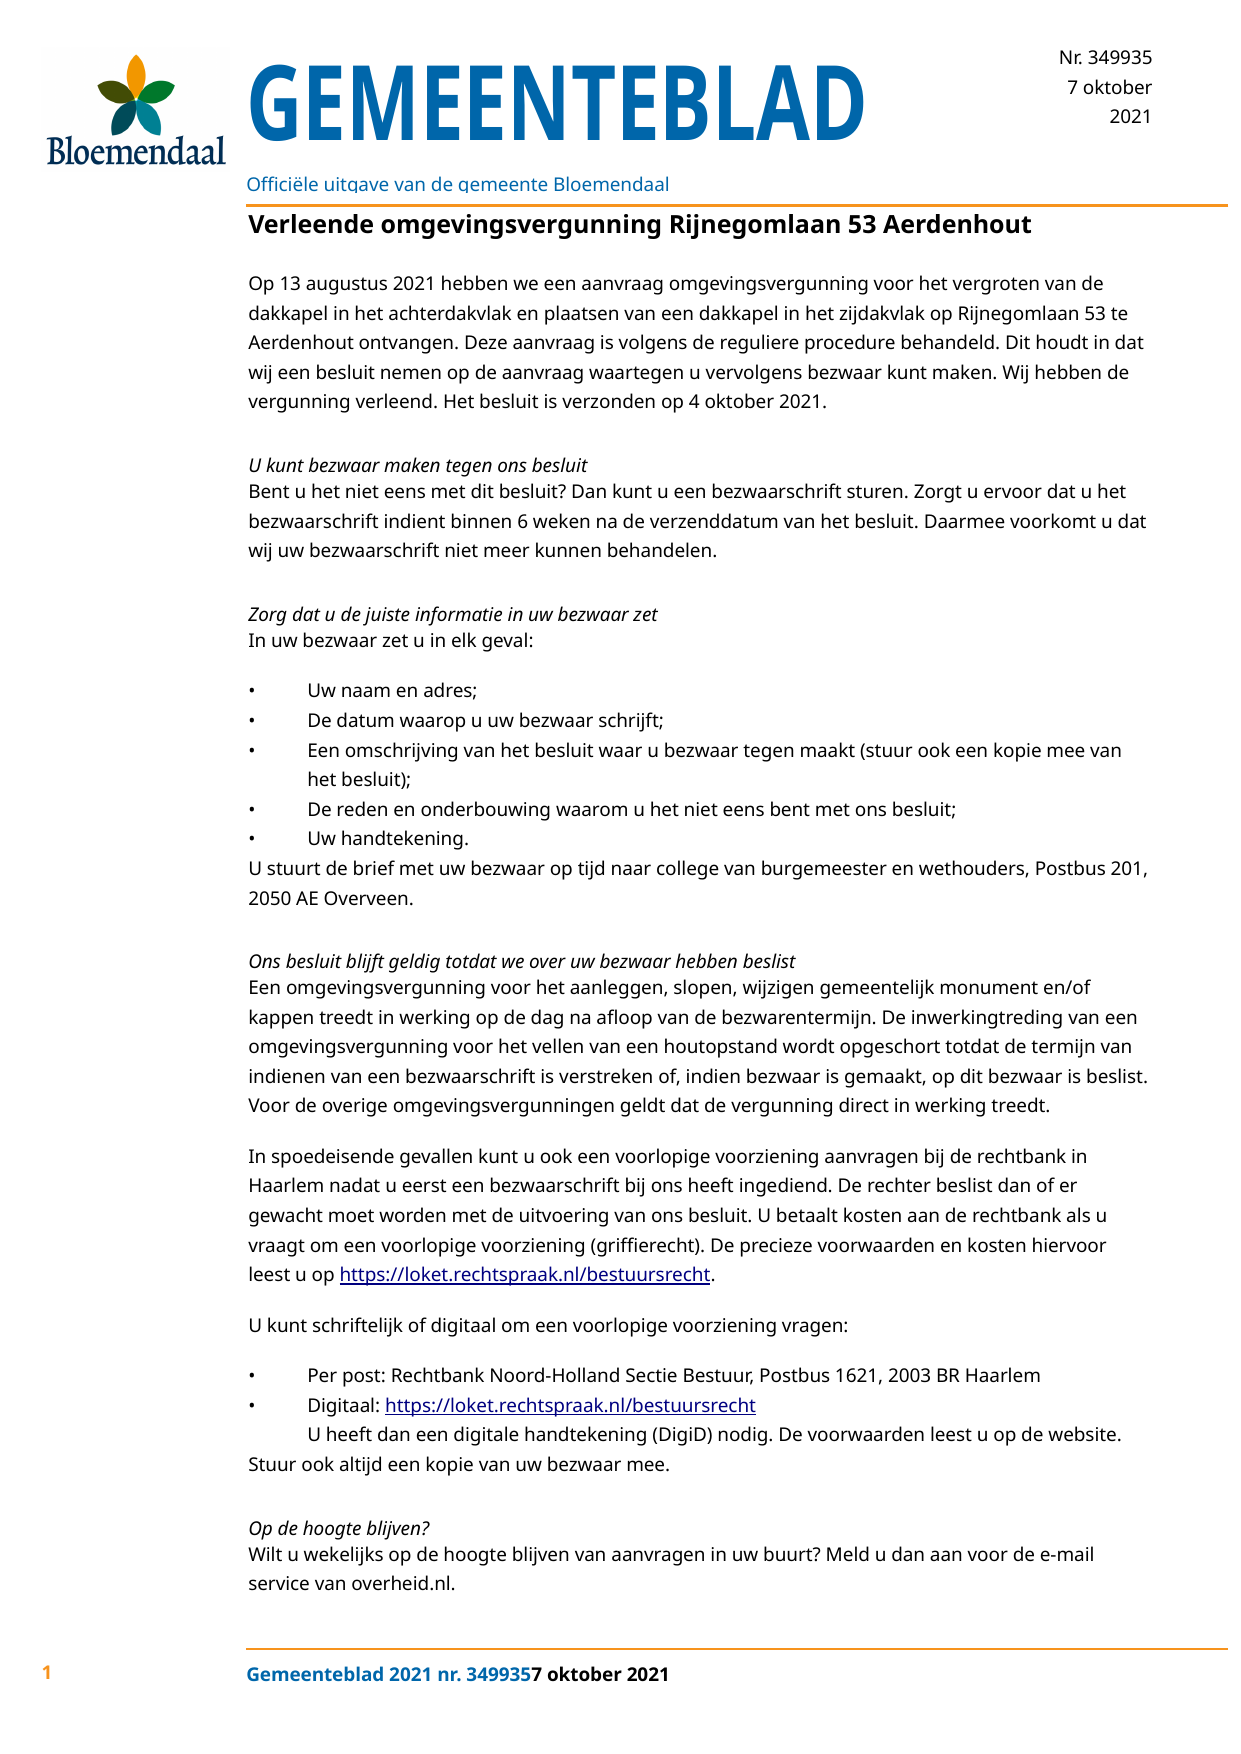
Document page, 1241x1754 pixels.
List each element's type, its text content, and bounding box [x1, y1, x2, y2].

list U heeft dan een digitale handtekening (DigiD) nodig. De voorwaarden leest u op de website. [248, 1421, 1152, 1447]
text Bent u het niet eens met dit besluit? Dan kunt u een bezwaarschrift sturen. Zorgt u ervoor dat u het bezwaarschrift indient binnen 6 weken na de verzenddatum van het besluit. Daarmee voorkomt u dat wij uw bezwaarschrift niet meer kunnen behandelen. [248, 478, 1152, 563]
text Stuur ook altijd een kopie van uw bezwaar mee. [248, 1451, 1152, 1477]
list De datum waarop u uw bezwaar schrijft; [248, 707, 1152, 733]
text In spoedeisende gevallen kunt u ook een voorlopige voorziening aanvragen bij de rechtbank in Haarlem nadat u eerst een bezwaarschrift bij ons heeft ingediend. De rechter beslist dan of er gewacht moet worden met de uitvoering van ons besluit. U betaalt kosten aan de rechtbank als u vraagt om een voorlopige voorziening (griffierecht). De precieze voorwaarden en kosten hiervoor leest u op https://loket.rechtspraak.nl/bestuursrecht. [248, 1143, 1152, 1287]
text U kunt schriftelijk of digitaal om een voorlopige voorziening vragen: [248, 1312, 1152, 1338]
text Wilt u wekelijks op de hoogte blijven van aanvragen in uw buurt? Meld u dan aan voor de e-mail service van overheid.nl. [248, 1541, 1152, 1596]
list Per post: Rechtbank Noord-Holland Sectie Bestuur, Postbus 1621, 2003 BR Haarlem [248, 1362, 1152, 1388]
list Uw handtekening. [248, 826, 1152, 851]
text Ons besluit blijft geldig totdat we over uw bezwaar hebben beslist [248, 949, 1152, 974]
picture [41, 47, 231, 172]
list Digitaal: https://loket.rechtspraak.nl/bestuursrecht [248, 1392, 1152, 1418]
text Verleende omgevingsvergunning Rijnegomlaan 53 Aerdenhout [248, 207, 1152, 241]
list De reden en onderbouwing waarom u het niet eens bent met ons besluit; [248, 796, 1152, 822]
text Op 13 augustus 2021 hebben we een aanvraag omgevingsvergunning voor het vergroten van de dakkapel in het achterdakvlak en plaatsen van een dakkapel in het zijdakvlak op Rijnegomlaan 53 te Aerdenhout ontvangen. Deze aanvraag is volgens de reguliere procedure behandeld. Dit houdt in dat wij een besluit nemen op de aanvraag waartegen u vervolgens bezwaar kunt maken. Wij hebben de vergunning verleend. Het besluit is verzonden op 4 oktober 2021. [248, 270, 1152, 414]
list Een omschrijving van het besluit waar u bezwaar tegen maakt (stuur ook een kopie mee van het besluit); [248, 737, 1152, 792]
text Op de hoogte blijven? [248, 1515, 1152, 1541]
text In uw bezwaar zet u in elk geval: [248, 627, 1152, 653]
list Uw naam en adres; [248, 678, 1152, 703]
text Zorg dat u de juiste informatie in uw bezwaar zet [248, 601, 1152, 627]
text Een omgevingsvergunning voor het aanleggen, slopen, wijzigen gemeentelijk monument en/of kappen treedt in werking op de dag na afloop van de bezwarentermijn. De inwerkingtreding van een omgevingsvergunning voor het vellen van een houtopstand wordt opgeschort totdat de termijn van indienen van een bezwaarschrift is verstreken of, indien bezwaar is gemaakt, op dit bezwaar is beslist. Voor de overige omgevingsvergunningen geldt dat de vergunning direct in werking treedt. [248, 974, 1152, 1118]
text U kunt bezwaar maken tegen ons besluit [248, 453, 1152, 478]
text U stuurt de brief met uw bezwaar op tijd naar college van burgemeester en wethouders, Postbus 201, 2050 AE Overveen. [248, 855, 1152, 910]
